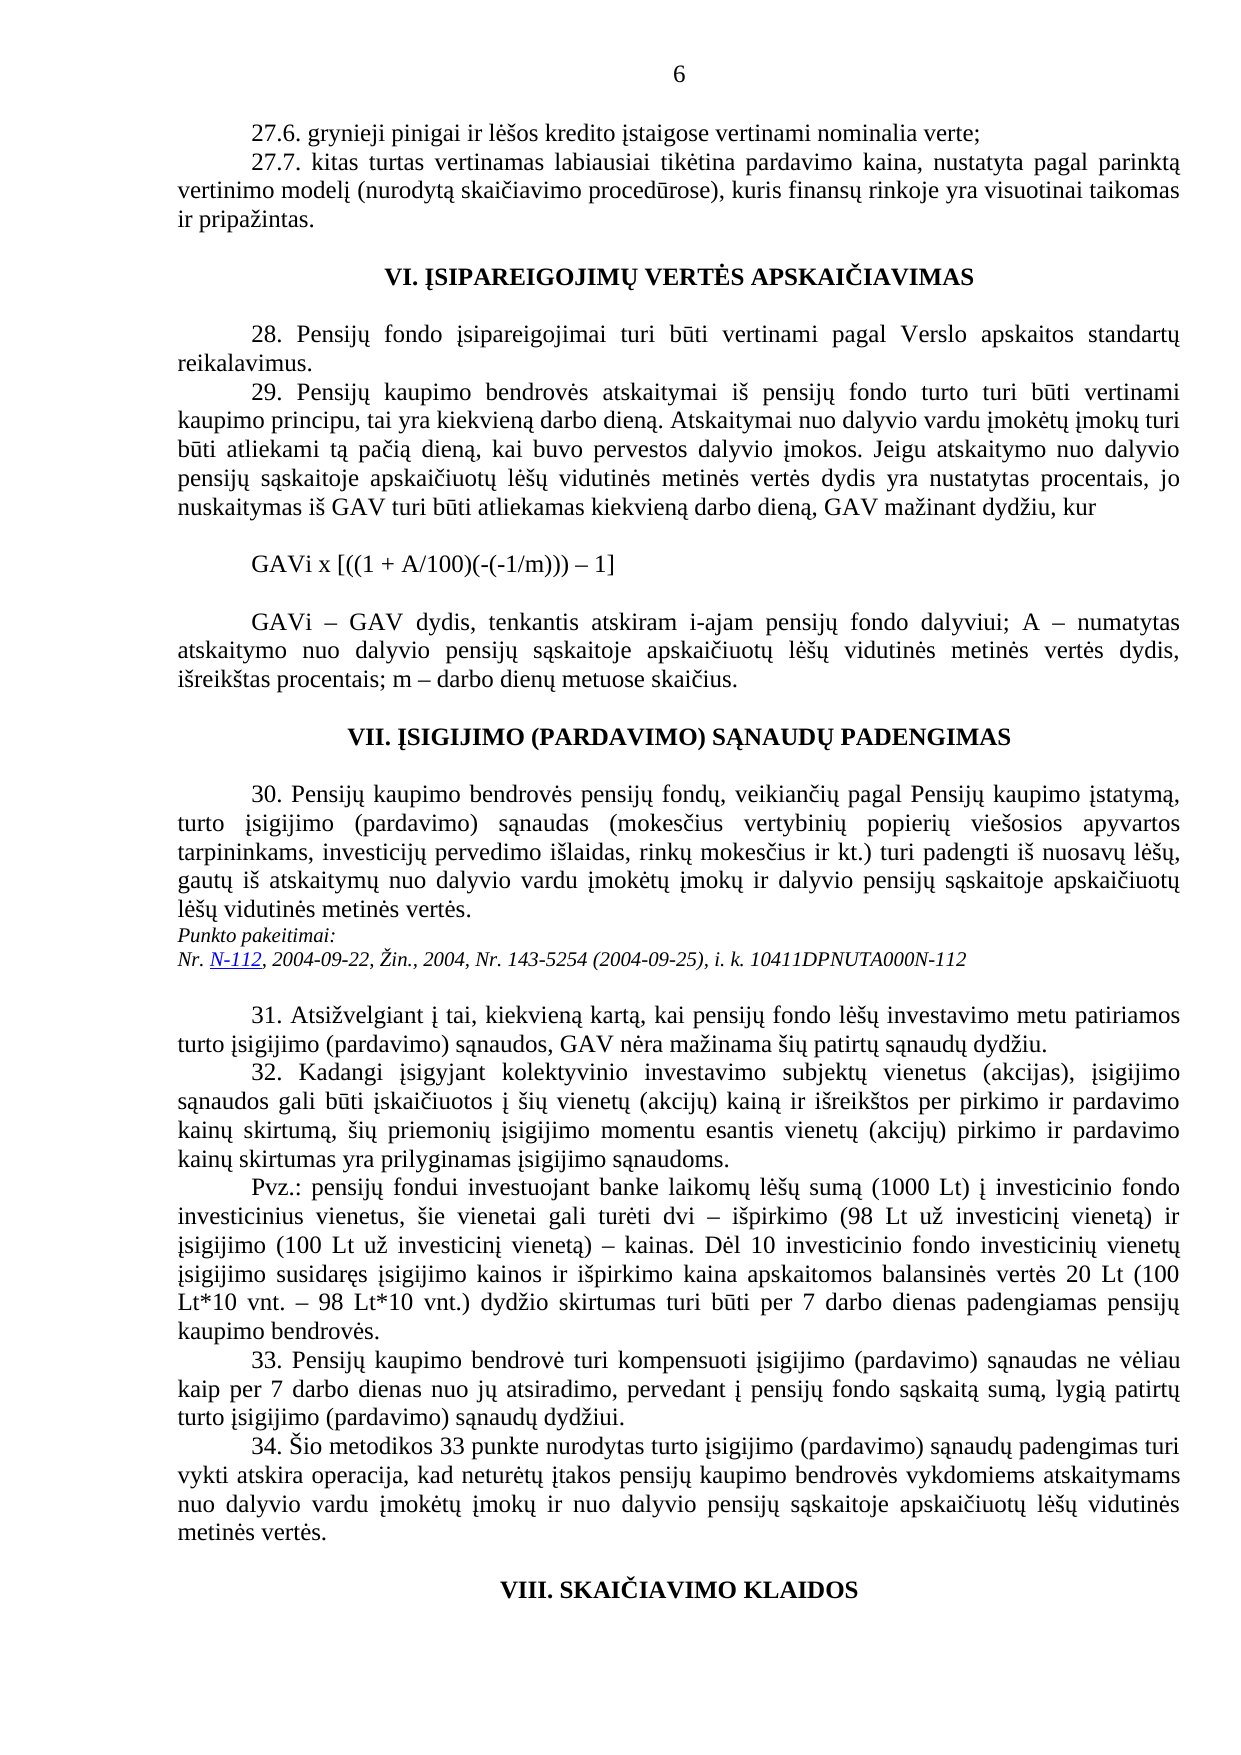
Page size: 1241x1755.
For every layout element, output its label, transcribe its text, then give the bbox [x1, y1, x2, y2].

text VII. ĮSIGIJIMO (PARDAVIMO) SĄNAUDŲ PADENGIMAS [177, 722, 1181, 751]
text 30. Pensijų kaupimo bendrovės pensijų fondų, veikiančių pagal Pensijų kaupimo įstatymą, turto įsigijimo (pardavimo) sąnaudas (mokesčius vertybinių popierių viešosios apyvartos tarpininkams, investicijų pervedimo išlaidas, rinkų mokesčius ir kt.) turi padengti iš nuosavų lėšų, gautų iš atskaitymų nuo dalyvio vardu įmokėtų įmokų ir dalyvio pensijų sąskaitoje apskaičiuotų lėšų vidutinės metinės vertės. [177, 779, 1181, 923]
text VIII. SKAIČIAVIMO KLAIDOS [177, 1575, 1181, 1604]
text 31. Atsižvelgiant į tai, kiekvieną kartą, kai pensijų fondo lėšų investavimo metu patiriamos turto įsigijimo (pardavimo) sąnaudos, GAV nėra mažinama šių patirtų sąnaudų dydžiu. [177, 1000, 1181, 1057]
text Punkto pakeitimai: [177, 923, 1181, 947]
text Nr. N-112, 2004-09-22, Žin., 2004, Nr. 143-5254 (2004-09-25), i. k. 10411DPNUTA000N-112 [177, 947, 1181, 971]
text VI. ĮSIPAREIGOJIMŲ VERTĖS APSKAIČIAVIMAS [177, 262, 1181, 291]
text 33. Pensijų kaupimo bendrovė turi kompensuoti įsigijimo (pardavimo) sąnaudas ne vėliau kaip per 7 darbo dienas nuo jų atsiradimo, pervedant į pensijų fondo sąskaitą sumą, lygią patirtų turto įsigijimo (pardavimo) sąnaudų dydžiui. [177, 1345, 1181, 1431]
text 29. Pensijų kaupimo bendrovės atskaitymai iš pensijų fondo turto turi būti vertinami kaupimo principu, tai yra kiekvieną darbo dieną. Atskaitymai nuo dalyvio vardu įmokėtų įmokų turi būti atliekami tą pačią dieną, kai buvo pervestos dalyvio įmokos. Jeigu atskaitymo nuo dalyvio pensijų sąskaitoje apskaičiuotų lėšų vidutinės metinės vertės dydis yra nustatytas procentais, jo nuskaitymas iš GAV turi būti atliekamas kiekvieną darbo dieną, GAV mažinant dydžiu, kur [177, 377, 1181, 521]
text 32. Kadangi įsigyjant kolektyvinio investavimo subjektų vienetus (akcijas), įsigijimo sąnaudos gali būti įskaičiuotos į šių vienetų (akcijų) kainą ir išreikštos per pirkimo ir pardavimo kainų skirtumą, šių priemonių įsigijimo momentu esantis vienetų (akcijų) pirkimo ir pardavimo kainų skirtumas yra prilyginamas įsigijimo sąnaudoms. [177, 1057, 1181, 1172]
text 34. Šio metodikos 33 punkte nurodytas turto įsigijimo (pardavimo) sąnaudų padengimas turi vykti atskira operacija, kad neturėtų įtakos pensijų kaupimo bendrovės vykdomiems atskaitymams nuo dalyvio vardu įmokėtų įmokų ir nuo dalyvio pensijų sąskaitoje apskaičiuotų lėšų vidutinės metinės vertės. [177, 1431, 1181, 1546]
text 28. Pensijų fondo įsipareigojimai turi būti vertinami pagal Verslo apskaitos standartų reikalavimus. [177, 319, 1181, 377]
text 27.7. kitas turtas vertinamas labiausiai tikėtina pardavimo kaina, nustatyta pagal parinktą vertinimo modelį (nurodytą skaičiavimo procedūrose), kuris finansų rinkoje yra visuotinai taikomas ir pripažintas. [177, 147, 1181, 233]
text Pvz.: pensijų fondui investuojant banke laikomų lėšų sumą (1000 Lt) į investicinio fondo investicinius vienetus, šie vienetai gali turėti dvi – išpirkimo (98 Lt už investicinį vienetą) ir įsigijimo (100 Lt už investicinį vienetą) – kainas. Dėl 10 investicinio fondo investicinių vienetų įsigijimo susidaręs įsigijimo kainos ir išpirkimo kaina apskaitomos balansinės vertės 20 Lt (100 Lt*10 vnt. – 98 Lt*10 vnt.) dydžio skirtumas turi būti per 7 darbo dienas padengiamas pensijų kaupimo bendrovės. [177, 1172, 1181, 1345]
text GAVi x [((1 + A/100)(-(-1/m))) – 1] [177, 549, 1181, 578]
text 27.6. grynieji pinigai ir lėšos kredito įstaigose vertinami nominalia verte; [177, 118, 1181, 147]
text GAVi – GAV dydis, tenkantis atskiram i-ajam pensijų fondo dalyviui; A – numatytas atskaitymo nuo dalyvio pensijų sąskaitoje apskaičiuotų lėšų vidutinės metinės vertės dydis, išreikštas procentais; m – darbo dienų metuose skaičius. [177, 607, 1181, 693]
